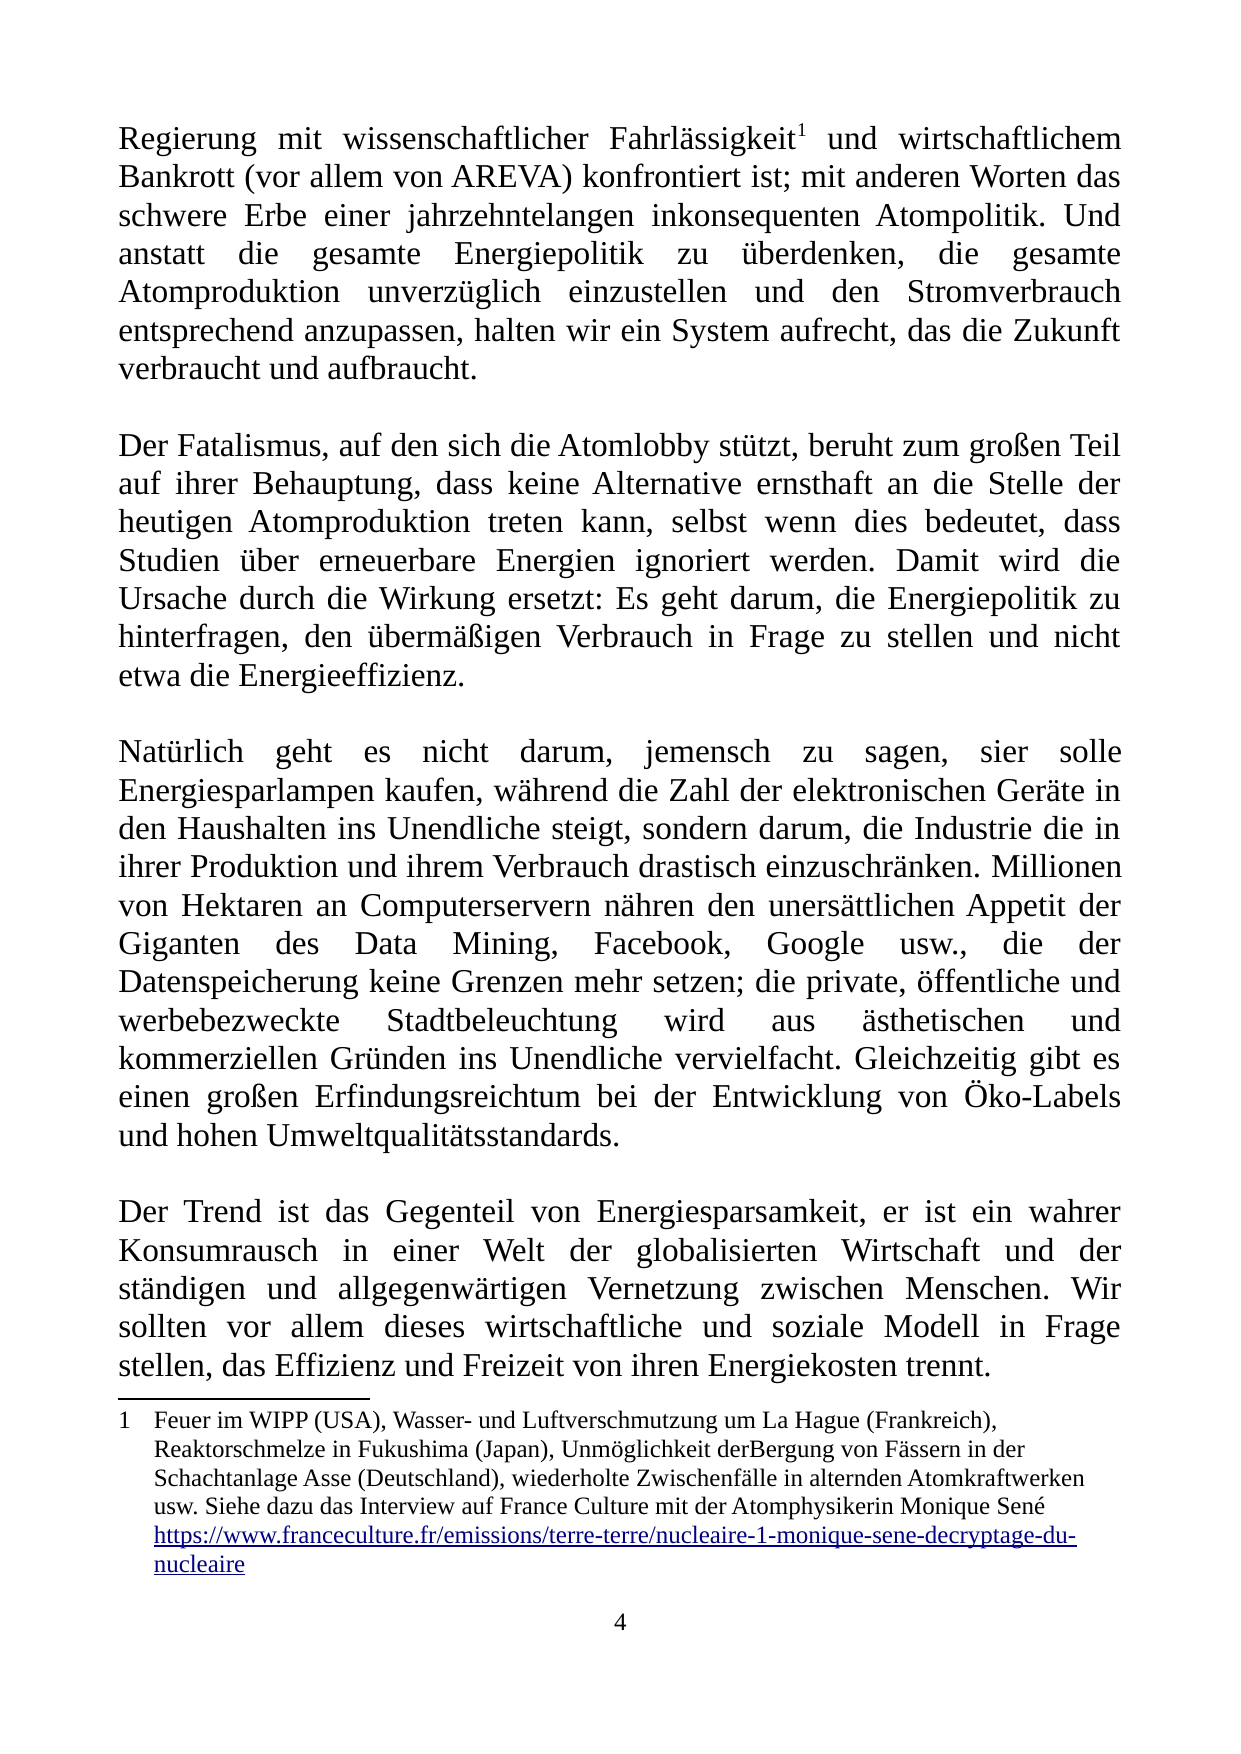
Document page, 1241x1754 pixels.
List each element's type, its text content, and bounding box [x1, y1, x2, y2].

text https://www.franceculture.fr/emissions/terre-terre/nucleaire-1-monique-sene-decryptage-du-nucleaire [118, 1520, 1122, 1578]
text Regierung mit wissenschaftlicher Fahrlässigkeit und wirtschaftlichem Bankrott (vor allem von AREVA) konfrontiert ist; mit anderen Worten das schwere Erbe einer jahrzehntelangen inkonsequenten Atompolitik. Und anstatt die gesamte Energiepolitik zu überdenken, die gesamte Atomproduktion unverzüglich einzustellen und den Stromverbrauch entsprechend anzupassen, halten wir ein System aufrecht, das die Zukunft verbraucht und aufbraucht. [118, 118, 1122, 386]
text Der Fatalismus, auf den sich die Atomlobby stützt, beruht zum großen Teil auf ihrer Behauptung, dass keine Alternative ernsthaft an die Stelle der heutigen Atomproduktion treten kann, selbst wenn dies bedeutet, dass Studien über erneuerbare Energien ignoriert werden. Damit wird die Ursache durch die Wirkung ersetzt: Es geht darum, die Energiepolitik zu hinterfragen, den übermäßigen Verbrauch in Frage zu stellen und nicht etwa die Energieeffizienz. [118, 425, 1122, 693]
text Natürlich geht es nicht darum, jemensch zu sagen, sier solle Energiesparlampen kaufen, während die Zahl der elektronischen Geräte in den Haushalten ins Unendliche steigt, sondern darum, die Industrie die in ihrer Produktion und ihrem Verbrauch drastisch einzuschränken. Millionen von Hektaren an Computerservern nähren den unersättlichen Appetit der Giganten des Data Mining, Facebook, Google usw., die der Datenspeicherung keine Grenzen mehr setzen; die private, öffentliche und werbebezweckte Stadtbeleuchtung wird aus ästhetischen und kommerziellen Gründen ins Unendliche vervielfacht. Gleichzeitig gibt es einen großen Erfindungsreichtum bei der Entwicklung von Öko-Labels und hohen Umweltqualitätsstandards. [118, 731, 1122, 1153]
text Feuer im WIPP (USA), Wasser- und Luftverschmutzung um La Hague (Frankreich), Reaktorschmelze in Fukushima (Japan), Unmöglichkeit derBergung von Fässern in der Schachtanlage Asse (Deutschland), wiederholte Zwischenfälle in alternden Atomkraftwerken usw. Siehe dazu das Interview auf France Culture mit der Atomphysikerin Monique Sené [118, 1405, 1122, 1520]
text Der Trend ist das Gegenteil von Energiesparsamkeit, er ist ein wahrer Konsumrausch in einer Welt der globalisierten Wirtschaft und der ständigen und allgegenwärtigen Vernetzung zwischen Menschen. Wir sollten vor allem dieses wirtschaftliche und soziale Modell in Frage stellen, das Effizienz und Freizeit von ihren Energiekosten trennt. [118, 1191, 1122, 1383]
